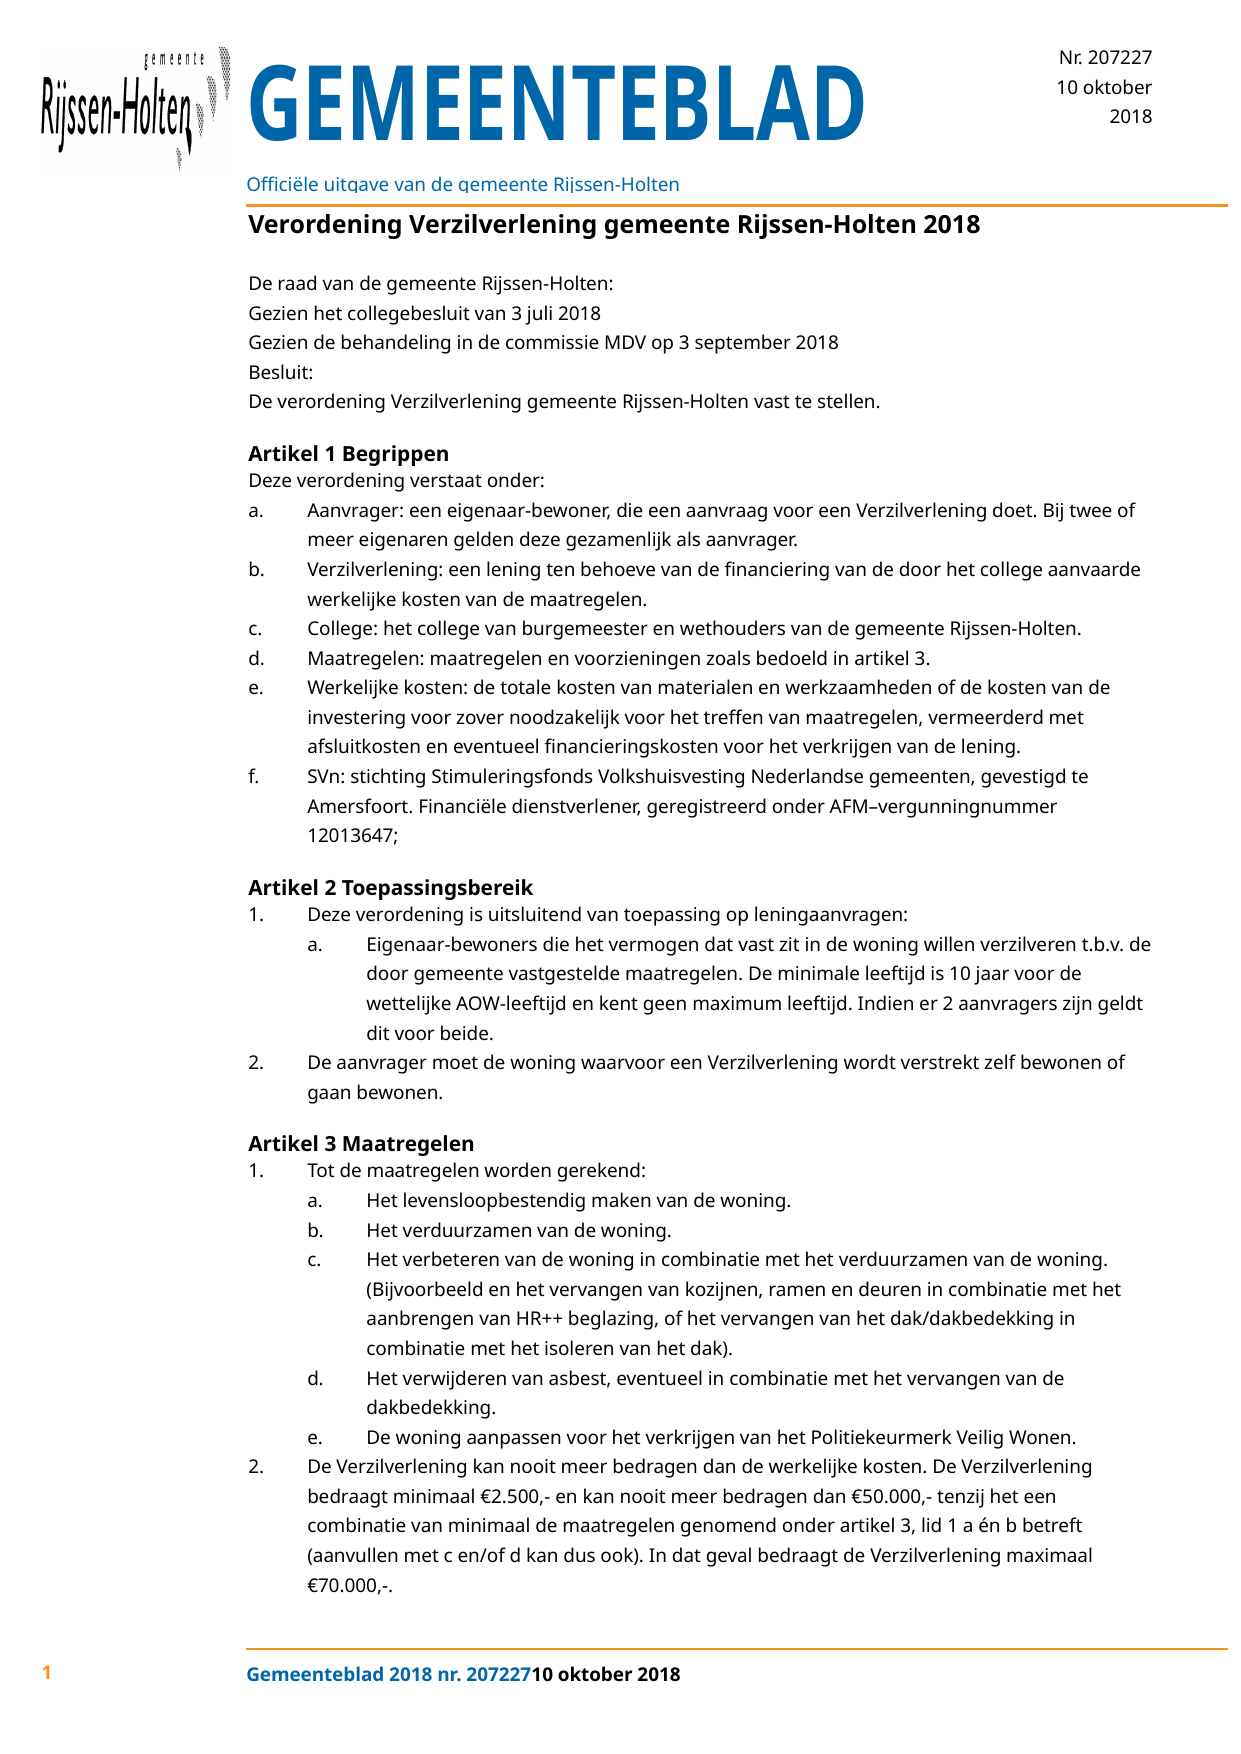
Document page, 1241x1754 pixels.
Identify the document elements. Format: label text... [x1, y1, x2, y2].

text Artikel 2 Toepassingsbereik [248, 873, 1152, 901]
list Verzilverlening: een lening ten behoeve van de financiering van de door het college aanvaarde werkelijke kosten van de maatregelen. [248, 556, 1152, 612]
text De verordening Verzilverlening gemeente Rijssen-Holten vast te stellen. [248, 389, 1152, 414]
text Artikel 3 Maatregelen [248, 1129, 1152, 1158]
list Het levensloopbestendig maken van de woning. [307, 1187, 1152, 1213]
picture [41, 47, 231, 172]
list De aanvrager moet de woning waarvoor een Verzilverlening wordt verstrekt zelf bewonen of gaan bewonen. [248, 1049, 1152, 1104]
list Aanvrager: een eigenaar-bewoner, die een aanvraag voor een Verzilverlening doet. Bij twee of meer eigenaren gelden deze gezamenlijk als aanvrager. [248, 497, 1152, 552]
list SVn: stichting Stimuleringsfonds Volkshuisvesting Nederlandse gemeenten, gevestigd te Amersfoort. Financiële dienstverlener, geregistreerd onder AFM–vergunningnummer 12013647; [248, 763, 1152, 848]
text Deze verordening verstaat onder: [248, 467, 1152, 493]
list Eigenaar-bewoners die het vermogen dat vast zit in de woning willen verzilveren t.b.v. de door gemeente vastgestelde maatregelen. De minimale leeftijd is 10 jaar voor de wettelijke AOW-leeftijd en kent geen maximum leeftijd. Indien er 2 aanvragers zijn geldt dit voor beide. [307, 931, 1152, 1045]
list Tot de maatregelen worden gerekend: [248, 1158, 1152, 1183]
text Gezien de behandeling in de commissie MDV op 3 september 2018 [248, 329, 1152, 355]
list Het verwijderen van asbest, eventueel in combinatie met het vervangen van de dakbedekking. [307, 1365, 1152, 1420]
list College: het college van burgemeester en wethouders van de gemeente Rijssen-Holten. [248, 615, 1152, 641]
list Het verduurzamen van de woning. [307, 1217, 1152, 1243]
text Artikel 1 Begrippen [248, 439, 1152, 467]
list De Verzilverlening kan nooit meer bedragen dan de werkelijke kosten. De Verzilverlening bedraagt minimaal €2.500,- en kan nooit meer bedragen dan €50.000,- tenzij het een combinatie van minimaal de maatregelen genomend onder artikel 3, lid 1 a én b betreft (aanvullen met c en/of d kan dus ook). In dat geval bedraagt de Verzilverlening maximaal €70.000,-. [248, 1453, 1152, 1598]
list Het verbeteren van de woning in combinatie met het verduurzamen van de woning. (Bijvoorbeeld en het vervangen van kozijnen, ramen en deuren in combinatie met het aanbrengen van HR++ beglazing, of het vervangen van het dak/dakbedekking in combinatie met het isoleren van het dak). [307, 1246, 1152, 1361]
text Gezien het collegebesluit van 3 juli 2018 [248, 300, 1152, 326]
text De raad van de gemeente Rijssen-Holten: [248, 270, 1152, 296]
list De woning aanpassen voor het verkrijgen van het Politiekeurmerk Veilig Wonen. [307, 1424, 1152, 1450]
list Deze verordening is uitsluitend van toepassing op leningaanvragen: [248, 901, 1152, 927]
text Besluit: [248, 359, 1152, 385]
list Maatregelen: maatregelen en voorzieningen zoals bedoeld in artikel 3. [248, 645, 1152, 671]
text Verordening Verzilverlening gemeente Rijssen-Holten 2018 [248, 207, 1152, 241]
list Werkelijke kosten: de totale kosten van materialen en werkzaamheden of de kosten van de investering voor zover noodzakelijk voor het treffen van maatregelen, vermeerderd met afsluitkosten en eventueel financieringskosten voor het verkrijgen van de lening. [248, 674, 1152, 759]
